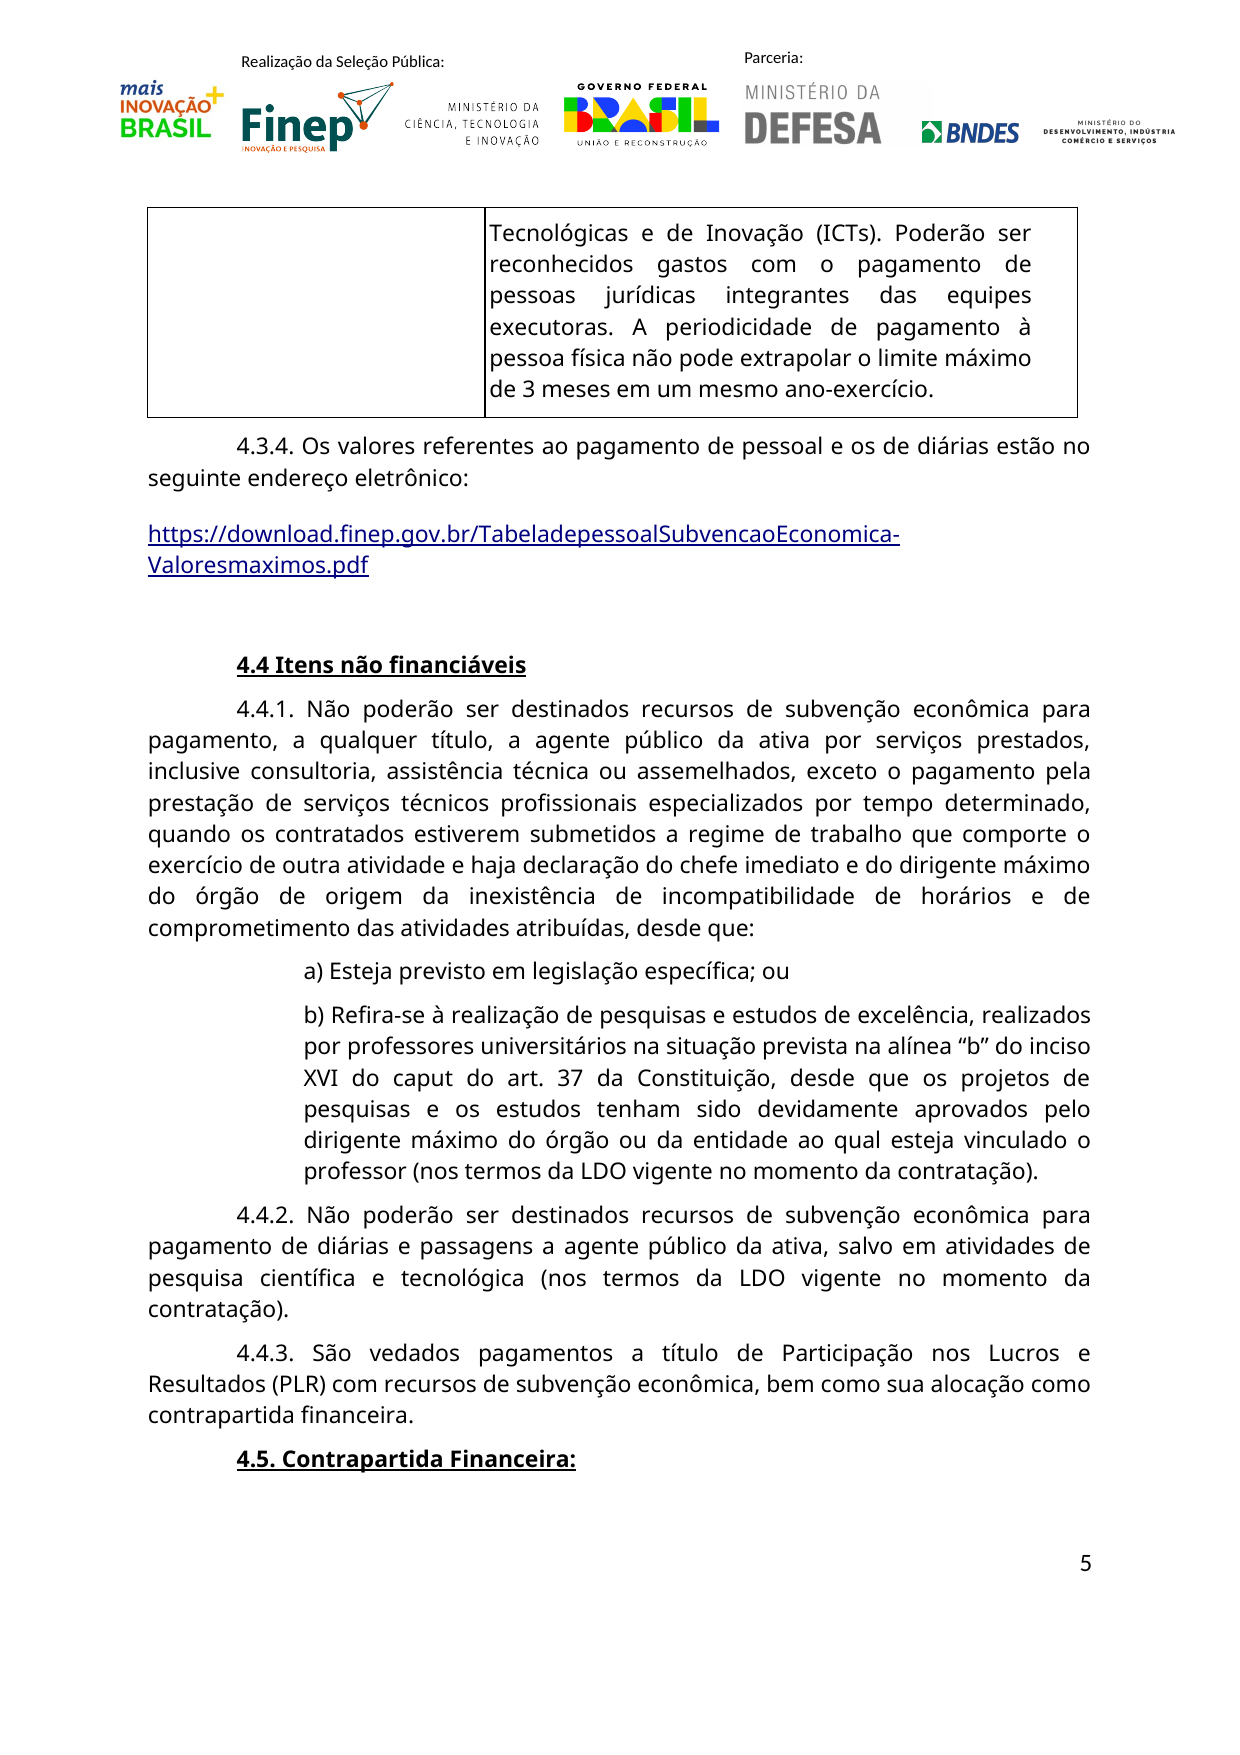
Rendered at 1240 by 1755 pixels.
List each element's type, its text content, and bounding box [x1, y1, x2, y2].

text 4.5. Contrapartida Financeira: [148, 1443, 1092, 1474]
text 4.4 Itens não financiáveis [148, 649, 1092, 680]
text https://download.finep.gov.br/TabeladepessoalSubvencaoEconomica-Valoresmaximos.pdf [148, 518, 1092, 580]
list 4.4.2. Não poderão ser destinados recursos de subvenção econômica para pagamento de diárias e passagens a agente público da ativa, salvo em atividades de pesquisa científica e tecnológica (nos termos da LDO vigente no momento da contratação). [148, 1199, 1092, 1324]
text 4.3.4. Os valores referentes ao pagamento de pessoal e os de diárias estão no seguinte endereço eletrônico: [148, 430, 1092, 493]
text b) Refira-se à realização de pesquisas e estudos de excelência, realizados por professores universitários na situação prevista na alínea “b” do inciso XVI do caput do art. 37 da Constituição, desde que os projetos de pesquisas e os estudos tenham sido devidamente aprovados pelo dirigente máximo do órgão ou da entidade ao qual esteja vinculado o professor (nos termos da LDO vigente no momento da contratação). [303, 999, 1092, 1186]
list 4.4.3. São vedados pagamentos a título de Participação nos Lucros e Resultados (PLR) com recursos de subvenção econômica, bem como sua alocação como contrapartida financeira. [148, 1336, 1092, 1430]
text a) Esteja previsto em legislação específica; ou [303, 955, 1092, 986]
list 4.4.1. Não poderão ser destinados recursos de subvenção econômica para pagamento, a qualquer título, a agente público da ativa por serviços prestados, inclusive consultoria, assistência técnica ou assemelhados, exceto o pagamento pela prestação de serviços técnicos profissionais especializados por tempo determinado, quando os contratados estiverem submetidos a regime de trabalho que comporte o exercício de outra atividade e haja declaração do chefe imediato e do dirigente máximo do órgão de origem da inexistência de incompatibilidade de horários e de comprometimento das atividades atribuídas, desde que: [148, 693, 1092, 943]
table_cell [148, 208, 484, 417]
table_cell Tecnológicas e de Inovação (ICTs). Poderão ser reconhecidos gastos com o pagamento de pessoas jurídicas integrantes das equipes executoras. A periodicidade de pagamento à pessoa física não pode extrapolar o limite máximo de 3 meses em um mesmo ano-exercício. [486, 208, 1077, 417]
